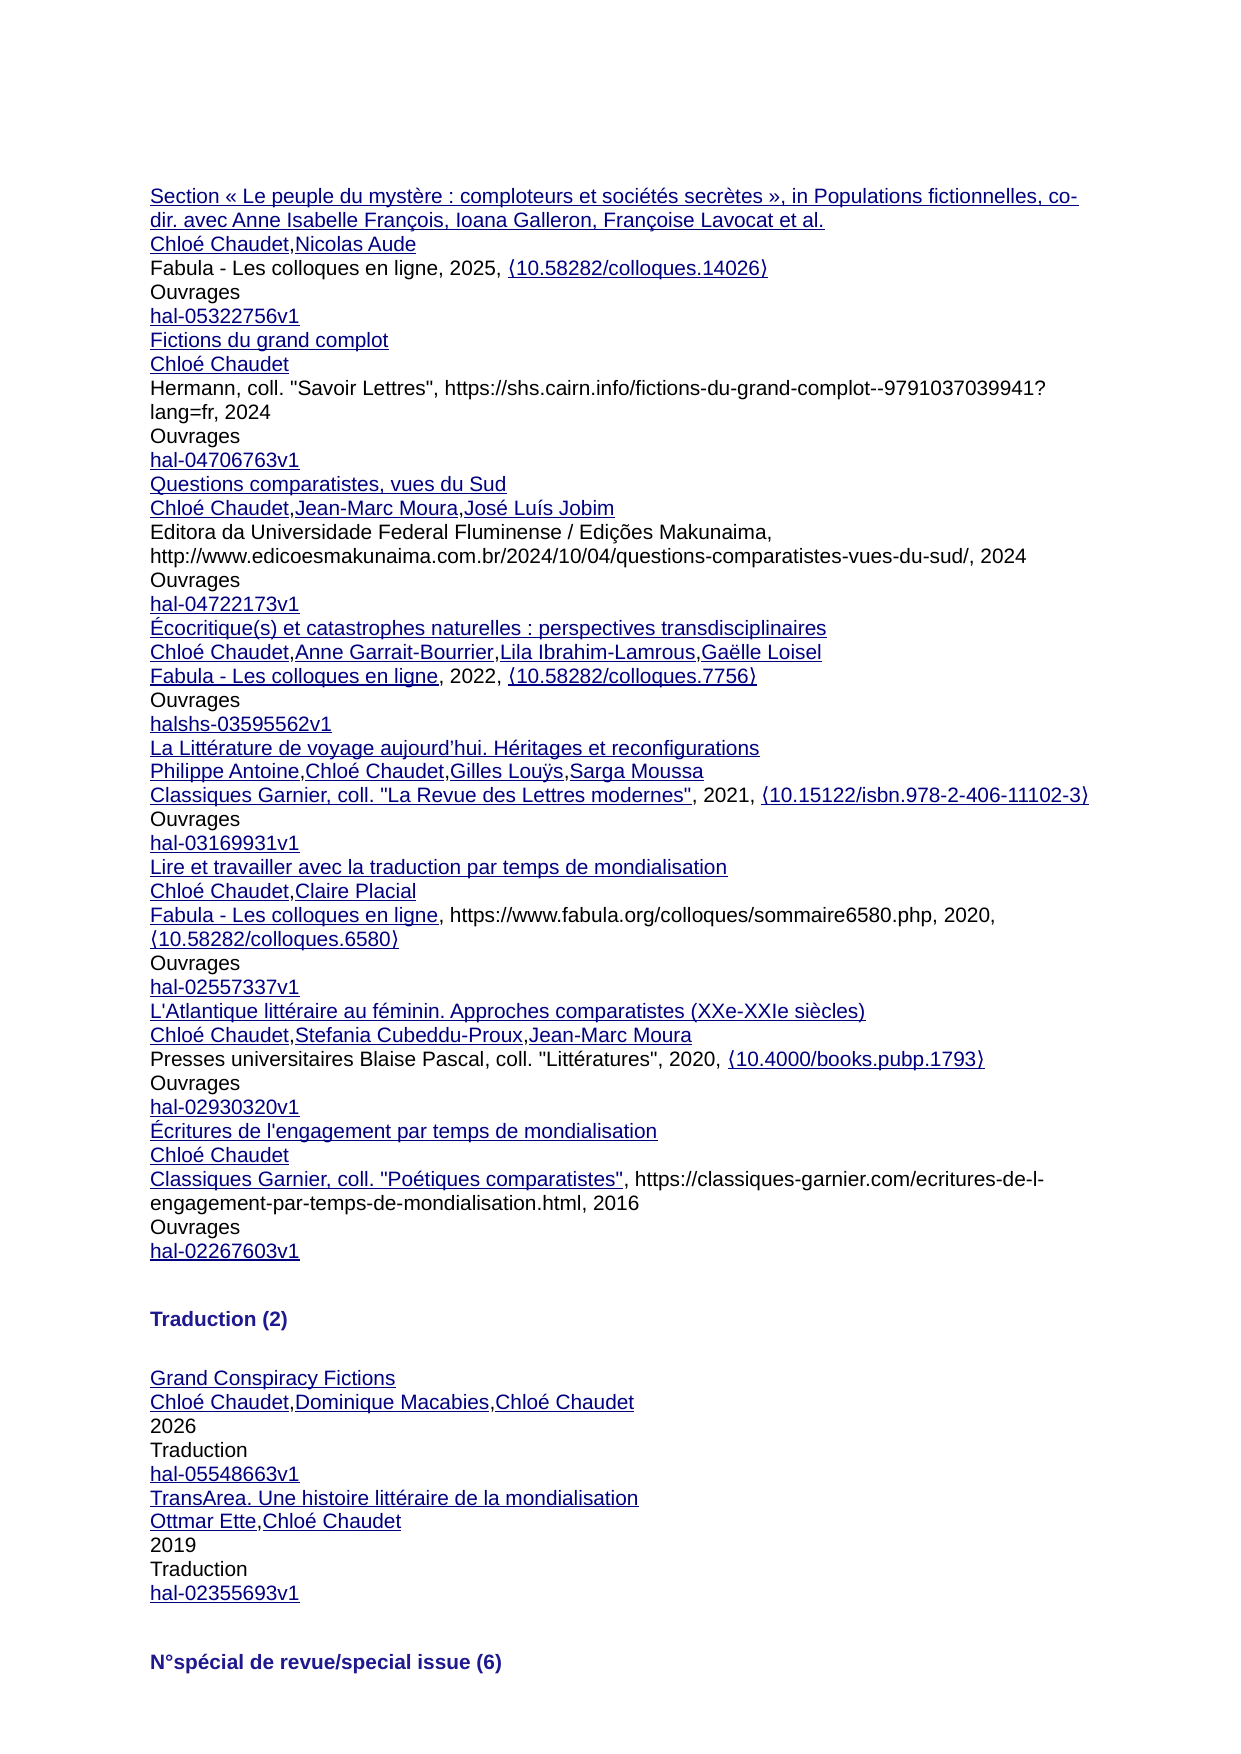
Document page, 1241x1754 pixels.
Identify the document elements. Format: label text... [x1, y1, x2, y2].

table_cell L'Atlantique littéraire au féminin. Approches comparatistes (XXe-XXIe siècles) Chloé Chaudet,Stefania Cubeddu-Proux,Jean-Marc Moura Presses universitaires Blaise Pascal, coll. "Littératures", 2020, ⟨10.4000/books.pubp.1793⟩ Ouvrages hal-02930320v1 [150, 999, 1090, 1119]
table_cell Fictions du grand complot Chloé Chaudet Hermann, coll. "Savoir Lettres", https://shs.cairn.info/fictions-du-grand-complot--9791037039941?lang=fr, 2024 Ouvrages hal-04706763v1 [150, 328, 1090, 472]
table_cell TransArea. Une histoire littéraire de la mondialisation Ottmar Ette,Chloé Chaudet 2019 Traduction hal-02355693v1 [150, 1485, 1090, 1605]
table_cell Écritures de l'engagement par temps de mondialisation Chloé Chaudet Classiques Garnier, coll. "Poétiques comparatistes", https://classiques-garnier.com/ecritures-de-l-engagement-par-temps-de-mondialisation.html, 2016 Ouvrages hal-02267603v1 [150, 1119, 1090, 1262]
table_cell Questions comparatistes, vues du Sud Chloé Chaudet,Jean-Marc Moura,José Luís Jobim Editora da Universidade Federal Fluminense / Edições Makunaima, http://www.edicoesmakunaima.com.br/2024/10/04/questions-comparatistes-vues-du-sud/, 2024 Ouvrages hal-04722173v1 [150, 472, 1090, 616]
subtitle N°spécial de revue/special issue (6) [150, 1650, 1090, 1674]
table_cell La Littérature de voyage aujourd’hui. Héritages et reconfigurations Philippe Antoine,Chloé Chaudet,Gilles Louÿs,Sarga Moussa Classiques Garnier, coll. "La Revue des Lettres modernes", 2021, ⟨10.15122/isbn.978-2-406-11102-3⟩ Ouvrages hal-03169931v1 [150, 735, 1090, 855]
table_cell Lire et travailler avec la traduction par temps de mondialisation Chloé Chaudet,Claire Placial Fabula - Les colloques en ligne, https://www.fabula.org/colloques/sommaire6580.php, 2020, ⟨10.58282/colloques.6580⟩ Ouvrages hal-02557337v1 [150, 855, 1090, 999]
table_cell Écocritique(s) et catastrophes naturelles : perspectives transdisciplinaires Chloé Chaudet,Anne Garrait-Bourrier,Lila Ibrahim-Lamrous,Gaëlle Loisel Fabula - Les colloques en ligne, 2022, ⟨10.58282/colloques.7756⟩ Ouvrages halshs-03595562v1 [150, 616, 1090, 735]
table_header Grand Conspiracy Fictions Chloé Chaudet,Dominique Macabies,Chloé Chaudet 2026 Traduction hal-05548663v1 [150, 1366, 1090, 1485]
table_header Section « Le peuple du mystère : comploteurs et sociétés secrètes », in Populations fictionnelles, co-dir. avec Anne Isabelle François, Ioana Galleron, Françoise Lavocat et al. Chloé Chaudet,Nicolas Aude Fabula - Les colloques en ligne, 2025, ⟨10.58282/colloques.14026⟩ Ouvrages hal-05322756v1 [150, 184, 1090, 328]
subtitle Traduction (2) [150, 1307, 1090, 1331]
